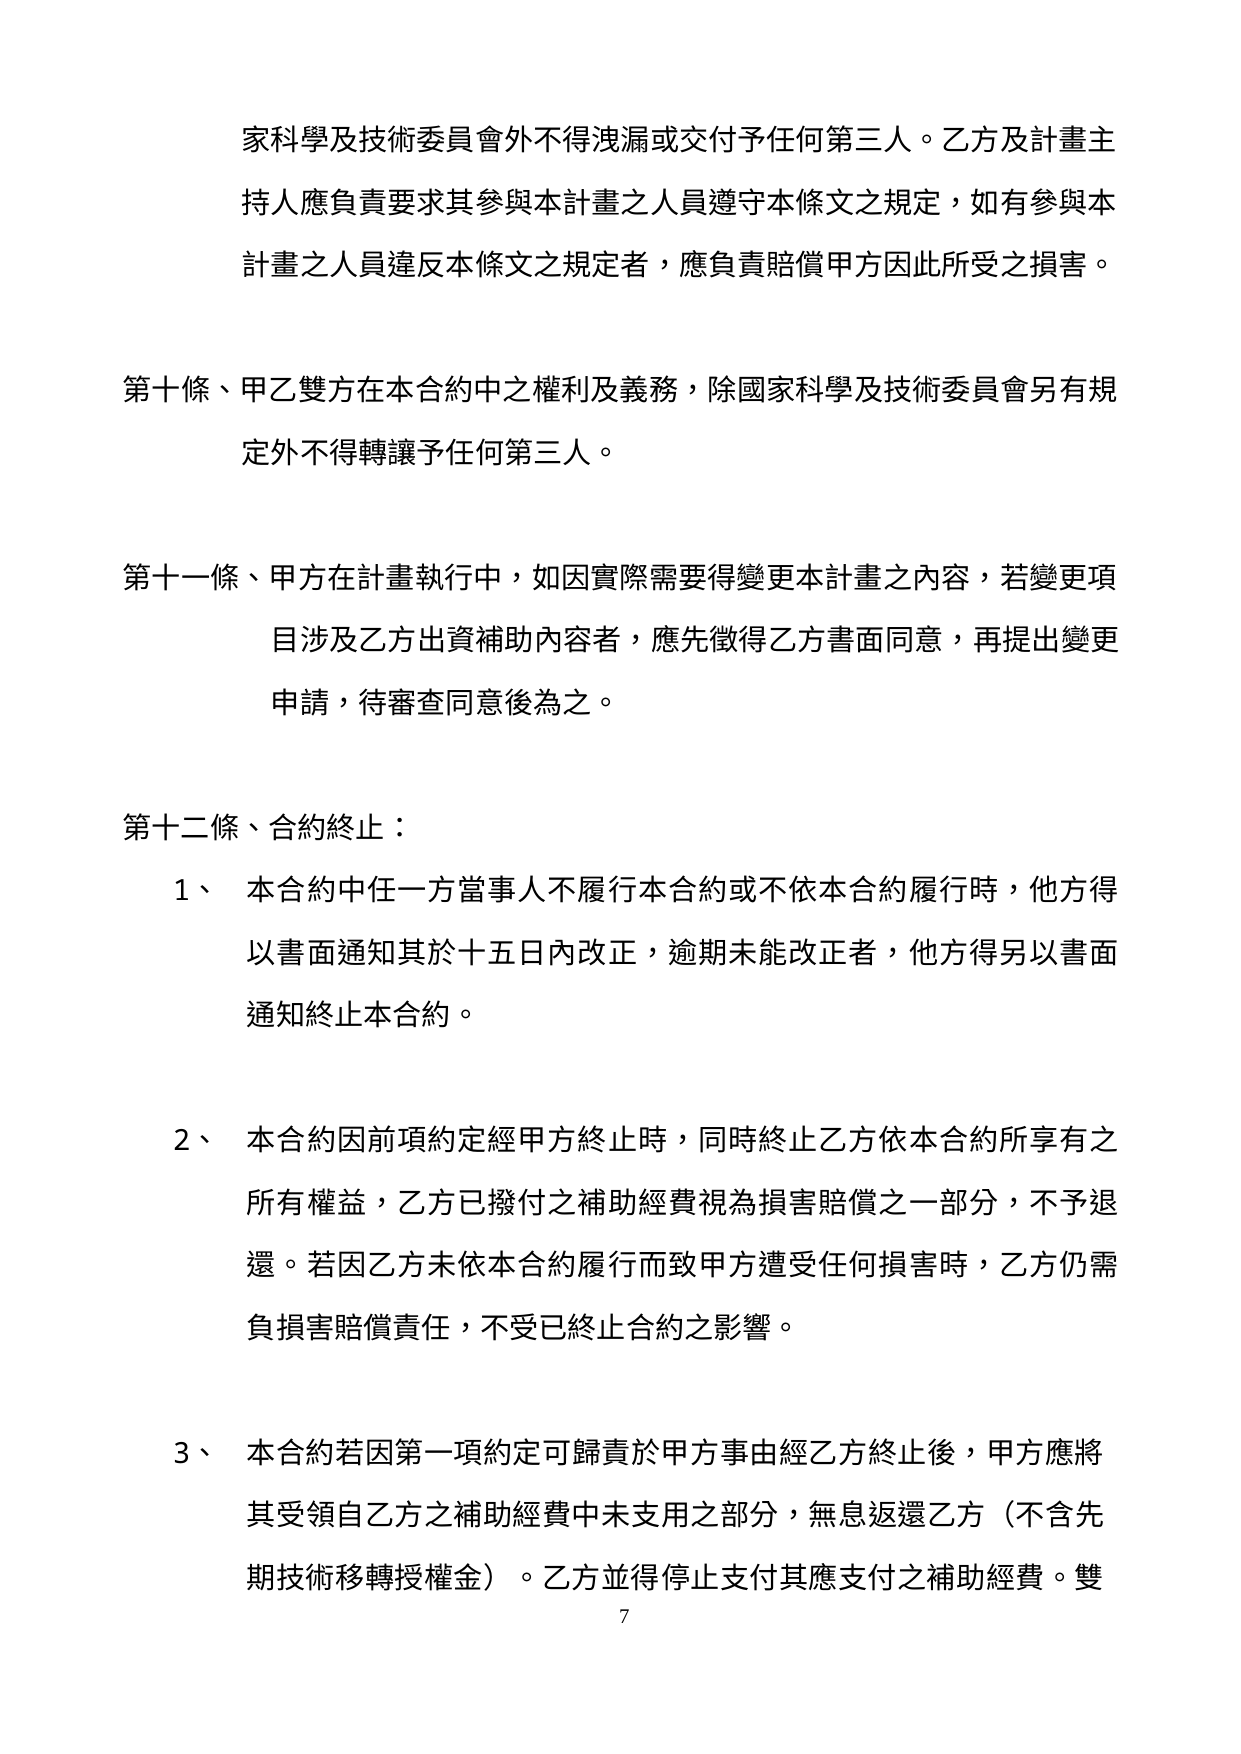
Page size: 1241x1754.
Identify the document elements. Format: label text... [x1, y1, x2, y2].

table_cell 第十條、甲乙雙方在本合約中之權利及義務，除國家科學及技術委員會另有規定外不得轉讓予任何第三人。 [119, 346, 1122, 534]
table_cell 第十一條、甲方在計畫執行中，如因實際需要得變更本計畫之內容，若變更項目涉及乙方出資補助內容者，應先徵得乙方書面同意，再提出變更申請，待審查同意後為之。 [119, 534, 1122, 784]
table_cell 第十二條、合約終止： 本合約中任一方當事人不履行本合約或不依本合約履行時，他方得以書面通知其於十五日內改正，逾期未能改正者，他方得另以書面通知終止本合約。 本合約因前項約定經甲方終止時，同時終止乙方依本合約所享有之所有權益，乙方已撥付之補助經費視為損害賠償之一部分，不予退還。若因乙方未依本合約履行而致甲方遭受任何損害時，乙方仍需負損害賠償責任，不受已終止合約之影響。 本合約若因第一項約定可歸責於甲方事由經乙方終止後，甲方應將其受領自乙方之補助經費中未支用之部分，無息返還乙方（不含先期技術移轉授權金）。乙方並得停止支付其應支付之補助經費。雙 [119, 784, 1122, 1596]
table_cell 家科學及技術委員會外不得洩漏或交付予任何第三人。乙方及計畫主持人應負責要求其參與本計畫之人員遵守本條文之規定，如有參與本計畫之人員違反本條文之規定者，應負責賠償甲方因此所受之損害。 [119, 96, 1122, 346]
